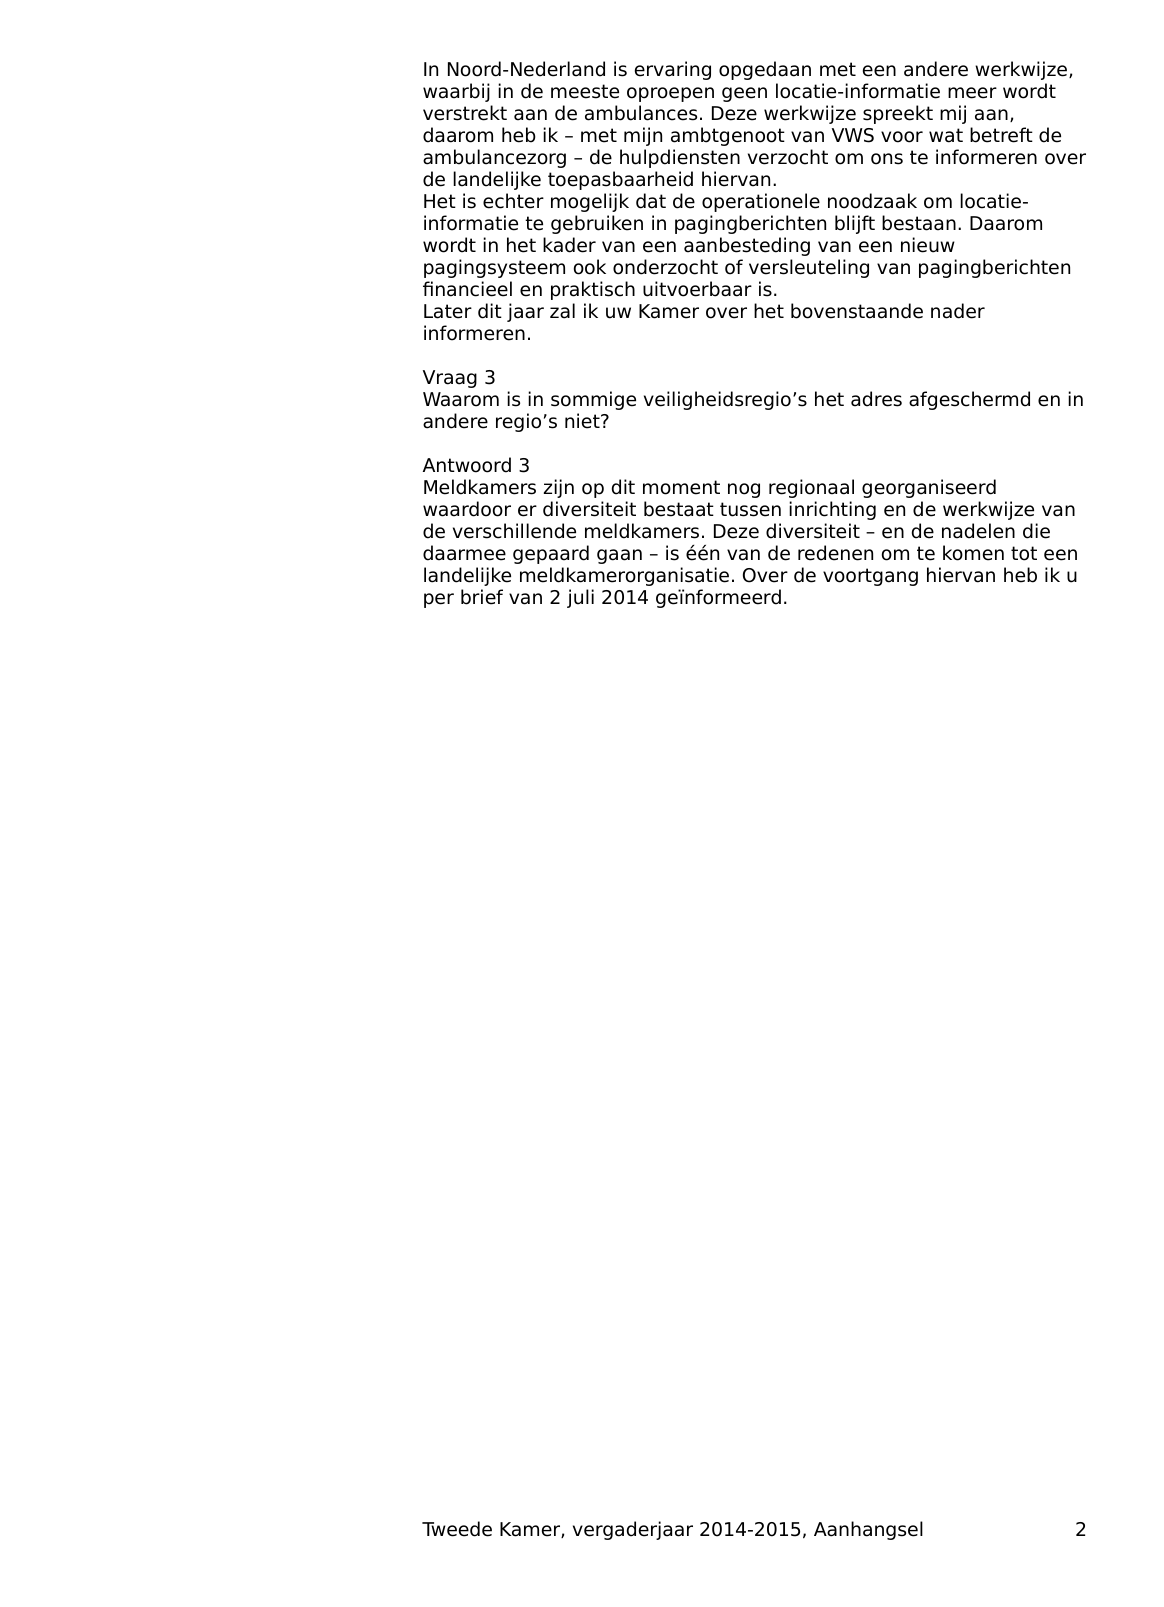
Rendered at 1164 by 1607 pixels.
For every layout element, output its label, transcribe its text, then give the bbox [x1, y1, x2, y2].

text Antwoord 3 [422, 455, 1087, 477]
text In Noord-Nederland is ervaring opgedaan met een andere werkwijze, waarbij in de meeste oproepen geen locatie-informatie meer wordt verstrekt aan de ambulances. Deze werkwijze spreekt mij aan, daarom heb ik – met mijn ambtgenoot van VWS voor wat betreft de ambulancezorg – de hulpdiensten verzocht om ons te informeren over de landelijke toepasbaarheid hiervan. [422, 59, 1087, 191]
text Later dit jaar zal ik uw Kamer over het bovenstaande nader informeren. [422, 301, 1087, 345]
text Waarom is in sommige veiligheidsregio’s het adres afgeschermd en in andere regio’s niet? [422, 389, 1087, 433]
text Vraag 3 [422, 367, 1087, 389]
text Het is echter mogelijk dat de operationele noodzaak om locatie-informatie te gebruiken in pagingberichten blijft bestaan. Daarom wordt in het kader van een aanbesteding van een nieuw pagingsysteem ook onderzocht of versleuteling van pagingberichten financieel en praktisch uitvoerbaar is. [422, 191, 1087, 301]
text Meldkamers zijn op dit moment nog regionaal georganiseerd waardoor er diversiteit bestaat tussen inrichting en de werkwijze van de verschillende meldkamers. Deze diversiteit – en de nadelen die daarmee gepaard gaan – is één van de redenen om te komen tot een landelijke meldkamerorganisatie. Over de voortgang hiervan heb ik u per brief van 2 juli 2014 geïnformeerd. [422, 477, 1087, 609]
